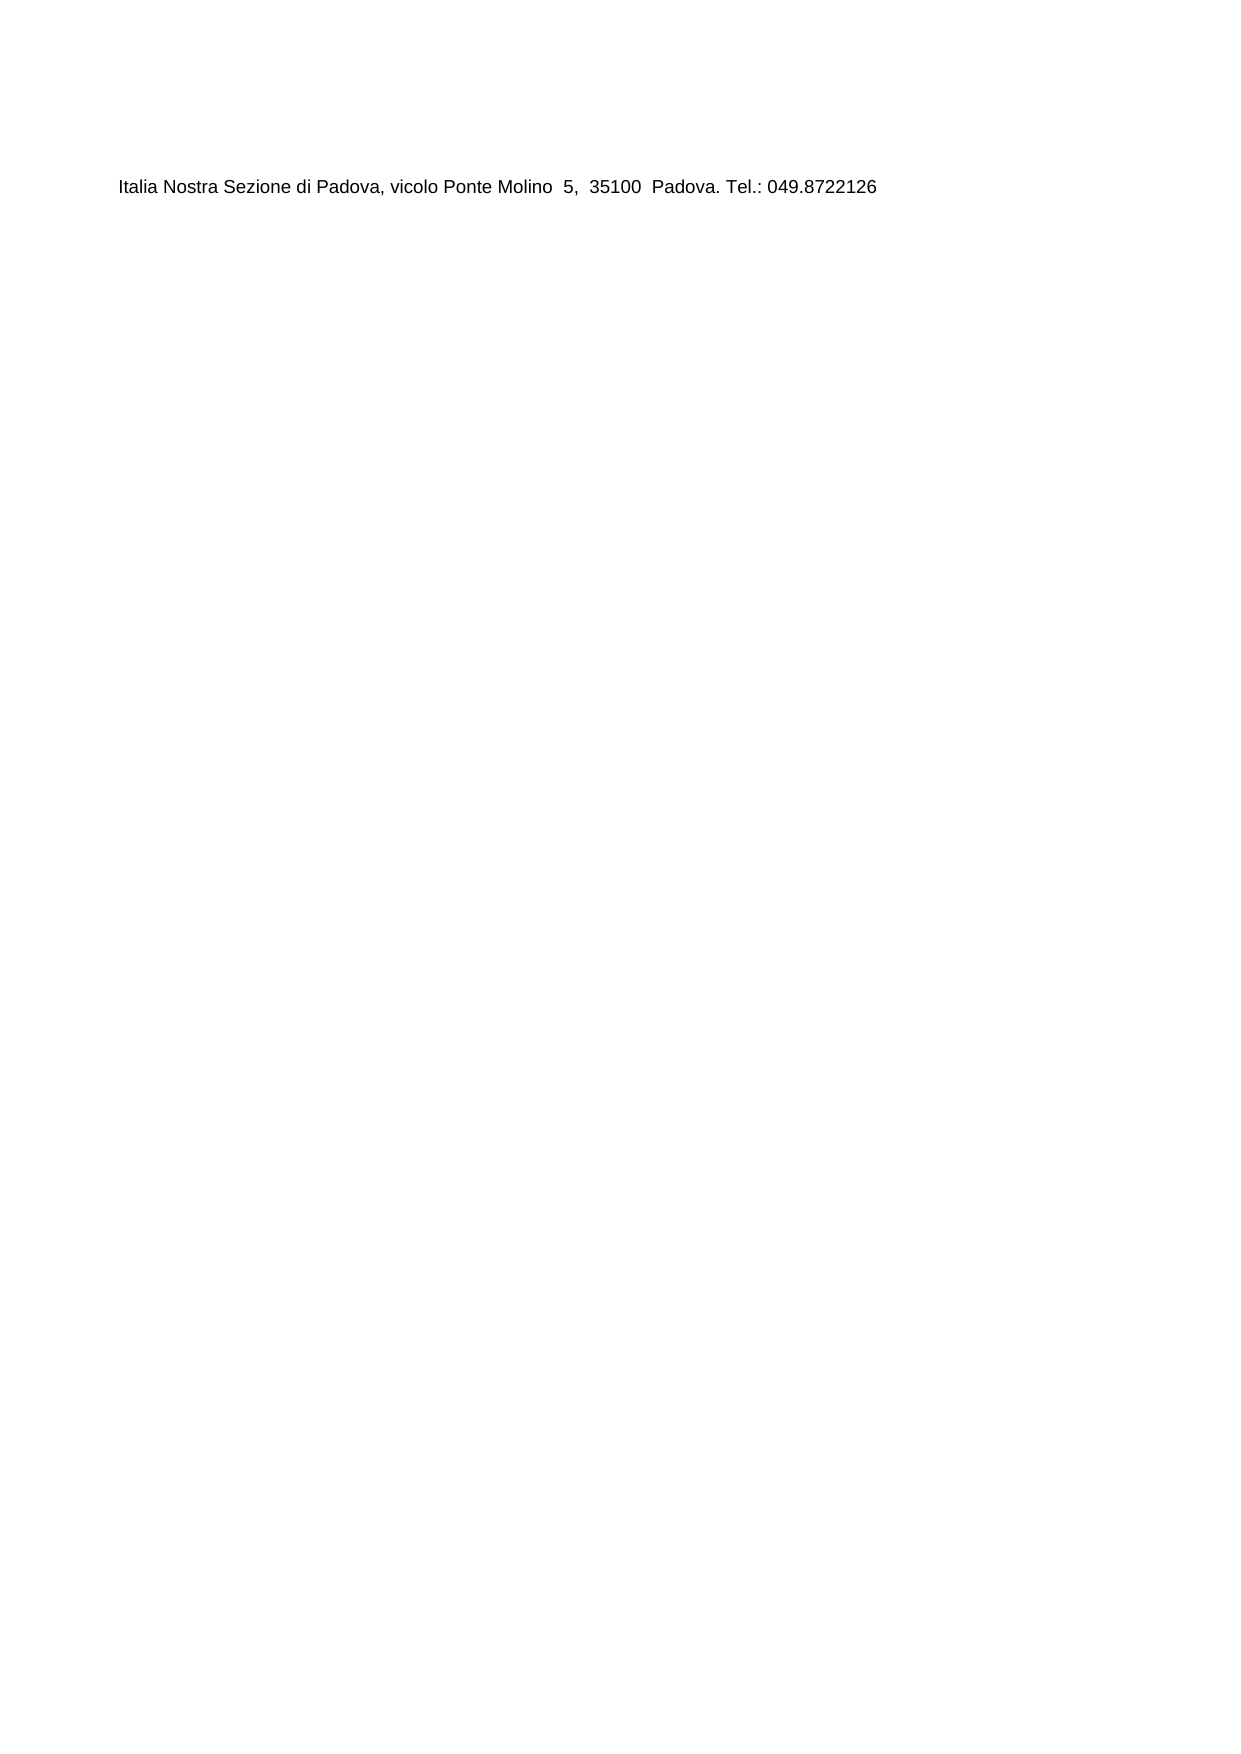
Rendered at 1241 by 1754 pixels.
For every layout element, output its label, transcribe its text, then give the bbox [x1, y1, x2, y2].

text Italia Nostra Sezione di Padova, vicolo Ponte Molino 5, 35100 Padova. Tel.: 049.8722126 [118, 176, 1122, 198]
